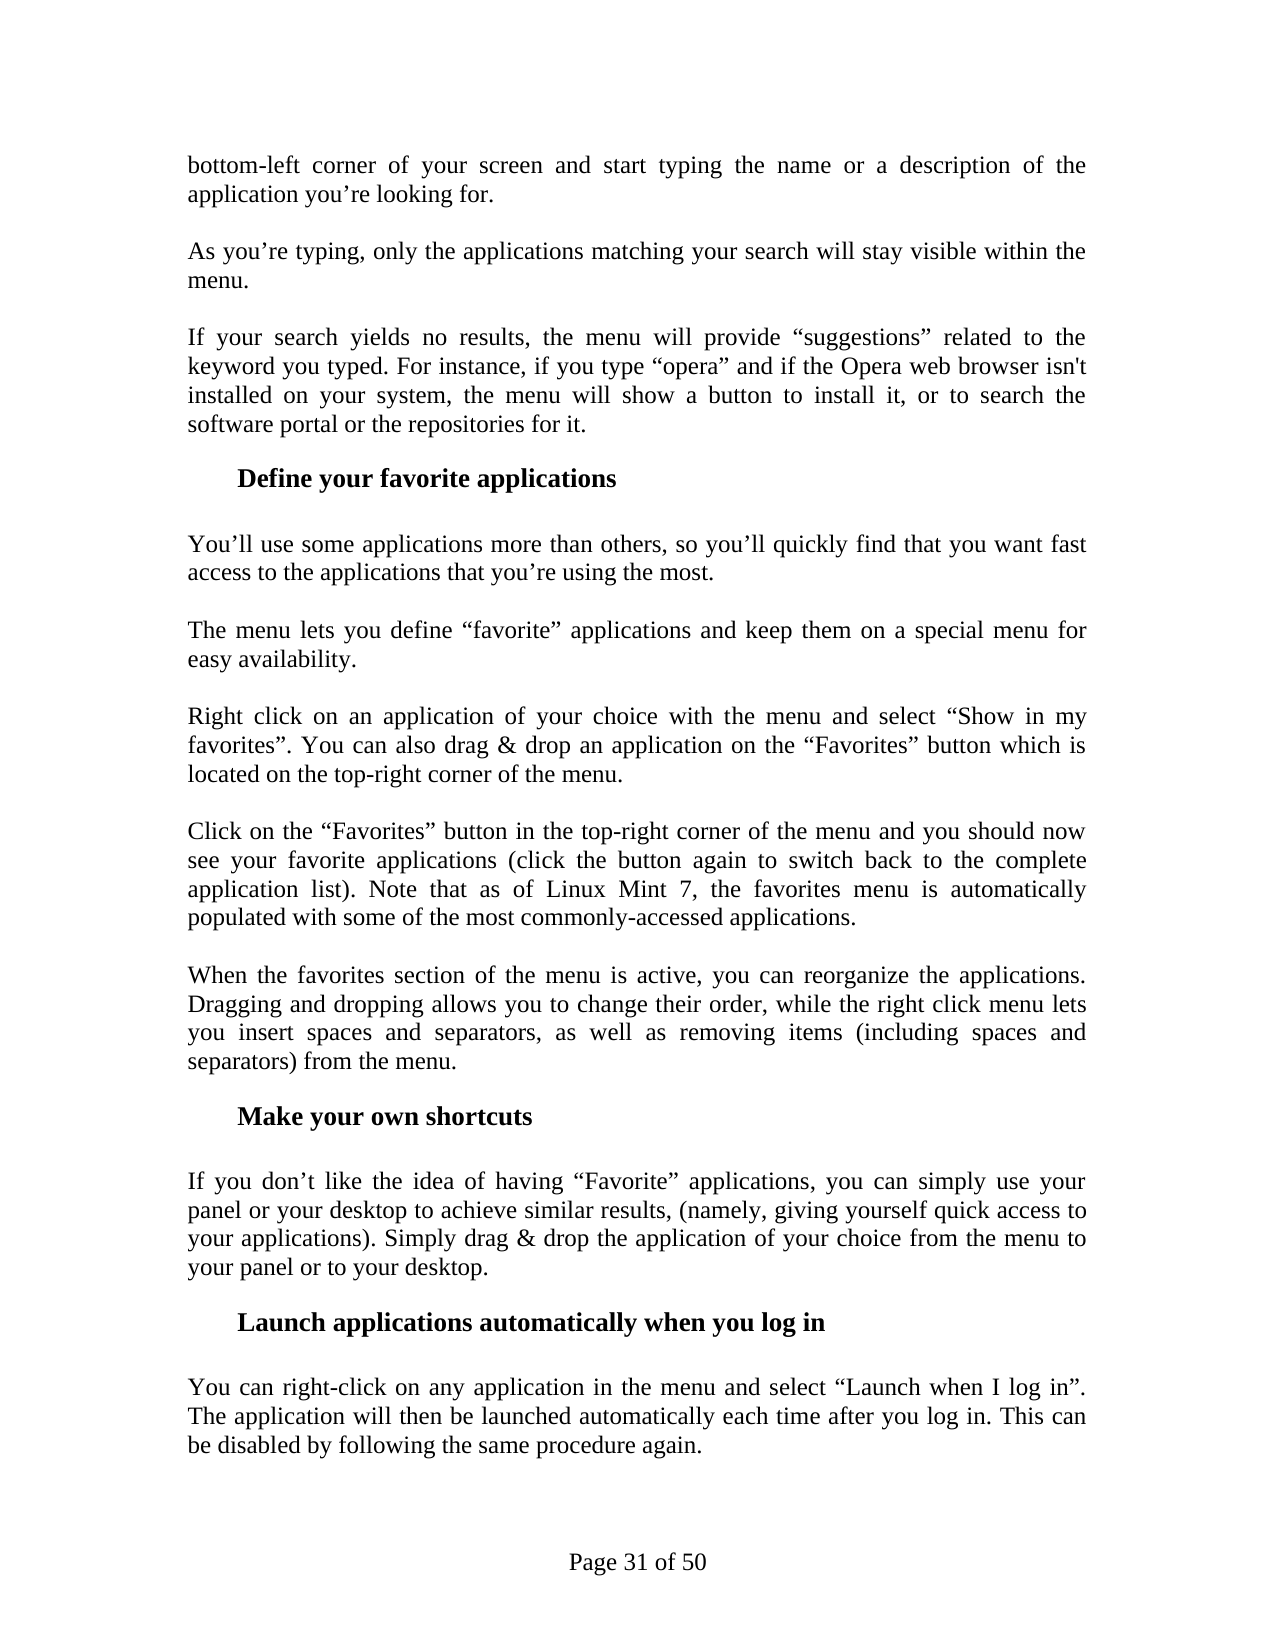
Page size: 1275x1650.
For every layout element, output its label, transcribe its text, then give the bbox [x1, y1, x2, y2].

text If your search yields no results, the menu will provide “suggestions” related to the keyword you typed. For instance, if you type “opera” and if the Opera web browser isn't installed on your system, the menu will show a button to install it, or to search the software portal or the repositories for it. [187, 322, 1087, 437]
text As you’re typing, only the applications matching your search will stay visible within the menu. [187, 236, 1087, 294]
text Click on the “Favorites” button in the top-right corner of the menu and you should now see your favorite applications (click the button again to switch back to the complete application list). Note that as of Linux Mint 7, the favorites menu is automatically populated with some of the most commonly-accessed applications. [187, 816, 1087, 931]
subtitle Launch applications automatically when you log in [187, 1306, 1087, 1337]
text You’ll use some applications more than others, so you’ll quickly find that you want fast access to the applications that you’re using the most. [187, 529, 1087, 586]
subtitle Make your own shortcuts [187, 1100, 1087, 1131]
text bottom-left corner of your screen and start typing the name or a description of the application you’re looking for. [187, 150, 1087, 207]
subtitle Define your favorite applications [187, 462, 1087, 494]
text Right click on an application of your choice with the menu and select “Show in my favorites”. You can also drag & drop an application on the “Favorites” button which is located on the top-right corner of the menu. [187, 701, 1087, 787]
text The menu lets you define “favorite” applications and keep them on a special menu for easy availability. [187, 615, 1087, 672]
text If you don’t like the idea of having “Favorite” applications, you can simply use your panel or your desktop to achieve similar results, (namely, giving yourself quick access to your applications). Simply drag & drop the application of your choice from the menu to your panel or to your desktop. [187, 1166, 1087, 1281]
